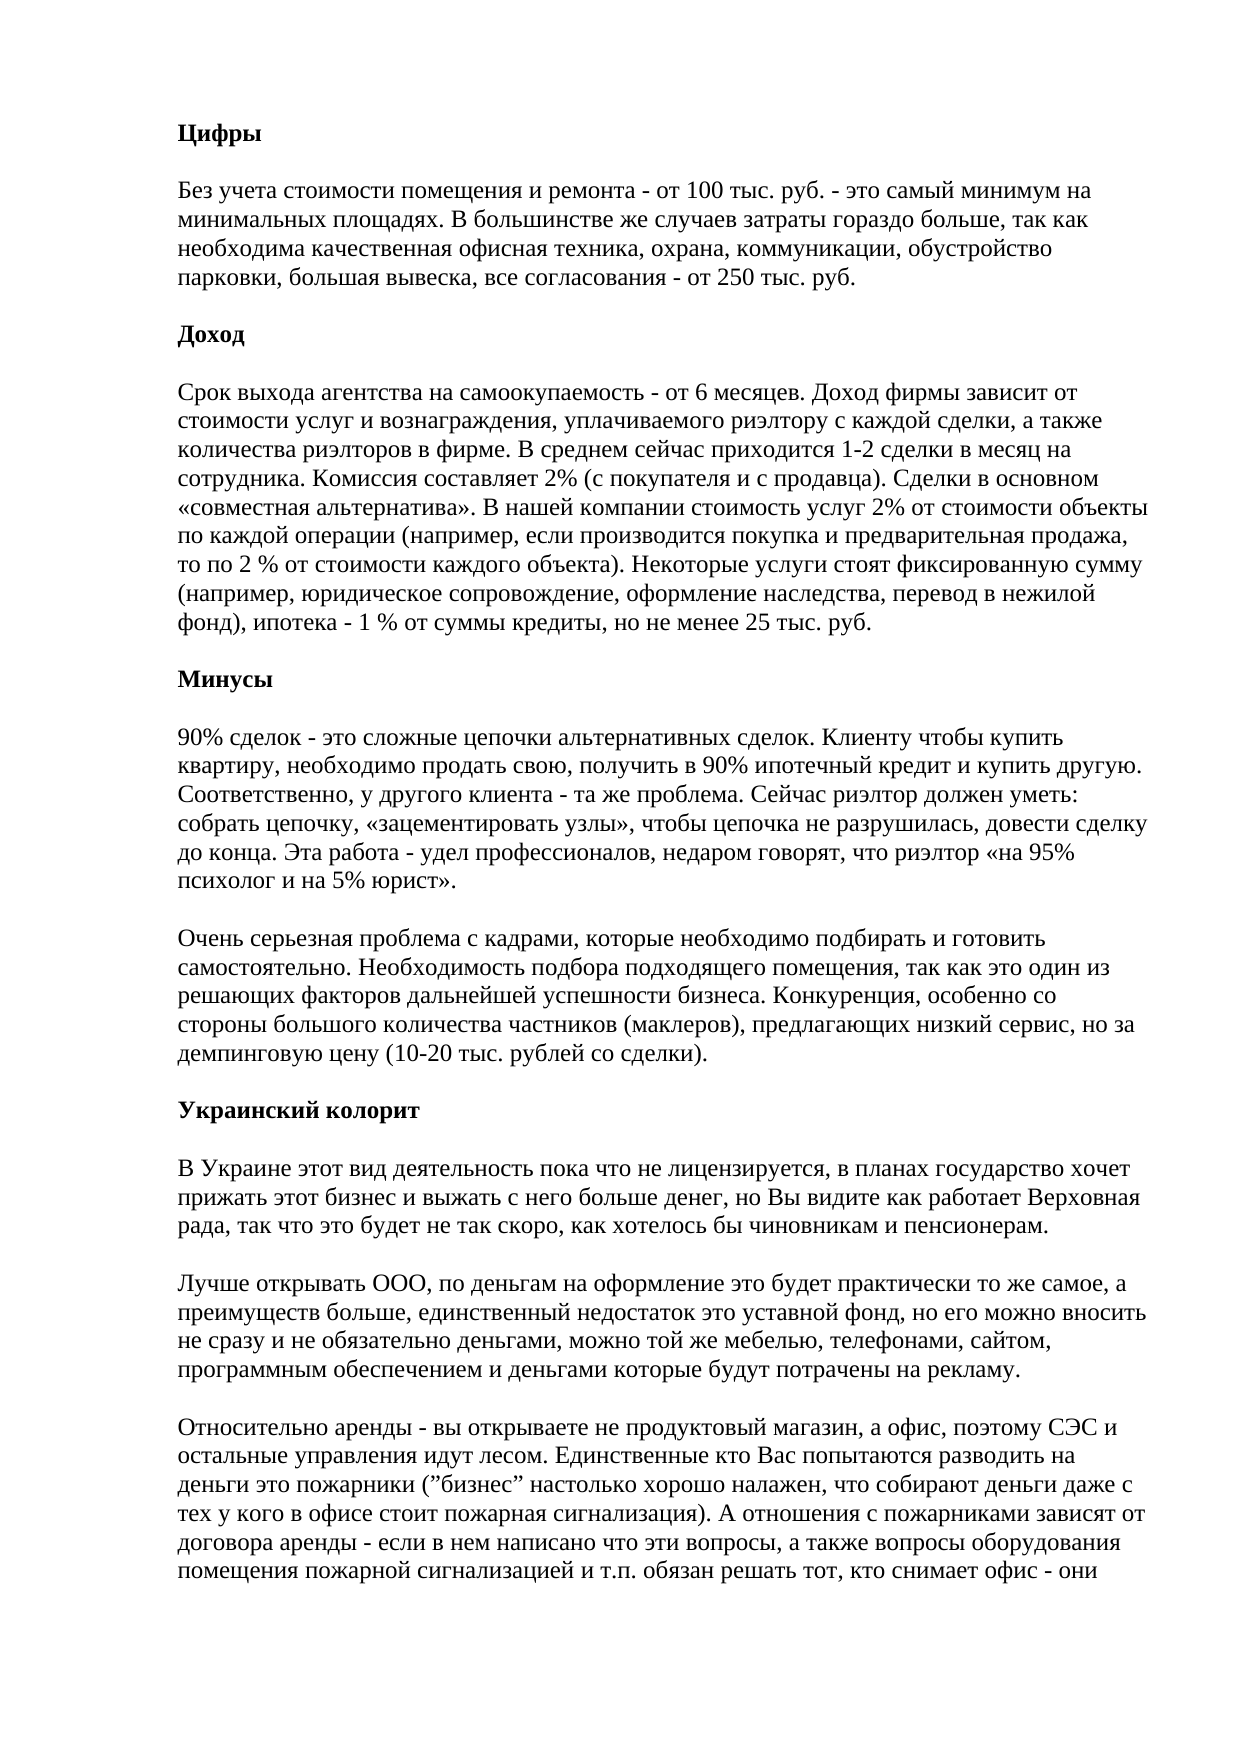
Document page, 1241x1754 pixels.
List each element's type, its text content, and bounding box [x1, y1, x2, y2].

text Украинский колорит [177, 1096, 1152, 1124]
text Цифры [177, 118, 1152, 147]
text 90% сделок - это сложные цепочки альтернативных сделок. Клиенту чтобы купить квартиру, необходимо продать свою, получить в 90% ипотечный кредит и купить другую. Соответственно, у другого клиента - та же проблема. Сейчас риэлтор должен уметь: собрать цепочку, «зацементировать узлы», чтобы цепочка не разрушилась, довести сделку до конца. Эта работа - удел профессионалов, недаром говорят, что риэлтор «на 95% психолог и на 5% юрист». [177, 722, 1152, 894]
text Относительно аренды - вы открываете не продуктовый магазин, а офис, поэтому СЭС и остальные управления идут лесом. Единственные кто Вас попытаются разводить на деньги это пожарники (”бизнес” настолько хорошо налажен, что собирают деньги даже с тех у кого в офисе стоит пожарная сигнализация). А отношения с пожарниками зависят от договора аренды - если в нем написано что эти вопросы, а также вопросы оборудования помещения пожарной сигнализацией и т.п. обязан решать тот, кто снимает офис - они [177, 1412, 1152, 1584]
text Без учета стоимости помещения и ремонта - от 100 тыс. руб. - это самый минимум на минимальных площадях. В большинстве же случаев затраты гораздо больше, так как необходима качественная офисная техника, охрана, коммуникации, обустройство парковки, большая вывеска, все согласования - от 250 тыс. руб. [177, 176, 1152, 291]
text Лучше открывать ООО, по деньгам на оформление это будет практически то же самое, а преимуществ больше, единственный недостаток это уставной фонд, но его можно вносить не сразу и не обязательно деньгами, можно той же мебелью, телефонами, сайтом, программным обеспечением и деньгами которые будут потрачены на рекламу. [177, 1268, 1152, 1383]
text Минусы [177, 664, 1152, 693]
text Доход [177, 319, 1152, 348]
text Срок выхода агентства на самоокупаемость - от 6 месяцев. Доход фирмы зависит от стоимости услуг и вознаграждения, уплачиваемого риэлтору с каждой сделки, а также количества риэлторов в фирме. В среднем сейчас приходится 1-2 сделки в месяц на сотрудника. Комиссия составляет 2% (с покупателя и с продавца). Сделки в основном «совместная альтернатива». В нашей компании стоимость услуг 2% от стоимости объекты по каждой операции (например, если производится покупка и предварительная продажа, то по 2 % от стоимости каждого объекта). Некоторые услуги стоят фиксированную сумму (например, юридическое сопровождение, оформление наследства, перевод в нежилой фонд), ипотека - 1 % от суммы кредиты, но не менее 25 тыс. руб. [177, 377, 1152, 636]
text Очень серьезная проблема с кадрами, которые необходимо подбирать и готовить самостоятельно. Необходимость подбора подходящего помещения, так как это один из решающих факторов дальнейшей успешности бизнеса. Конкуренция, особенно со стороны большого количества частников (маклеров), предлагающих низкий сервис, но за демпинговую цену (10-20 тыс. рублей со сделки). [177, 923, 1152, 1067]
text В Украине этот вид деятельность пока что не лицензируется, в планах государство хочет прижать этот бизнес и выжать с него больше денег, но Вы видите как работает Верховная рада, так что это будет не так скоро, как хотелось бы чиновникам и пенсионерам. [177, 1153, 1152, 1239]
